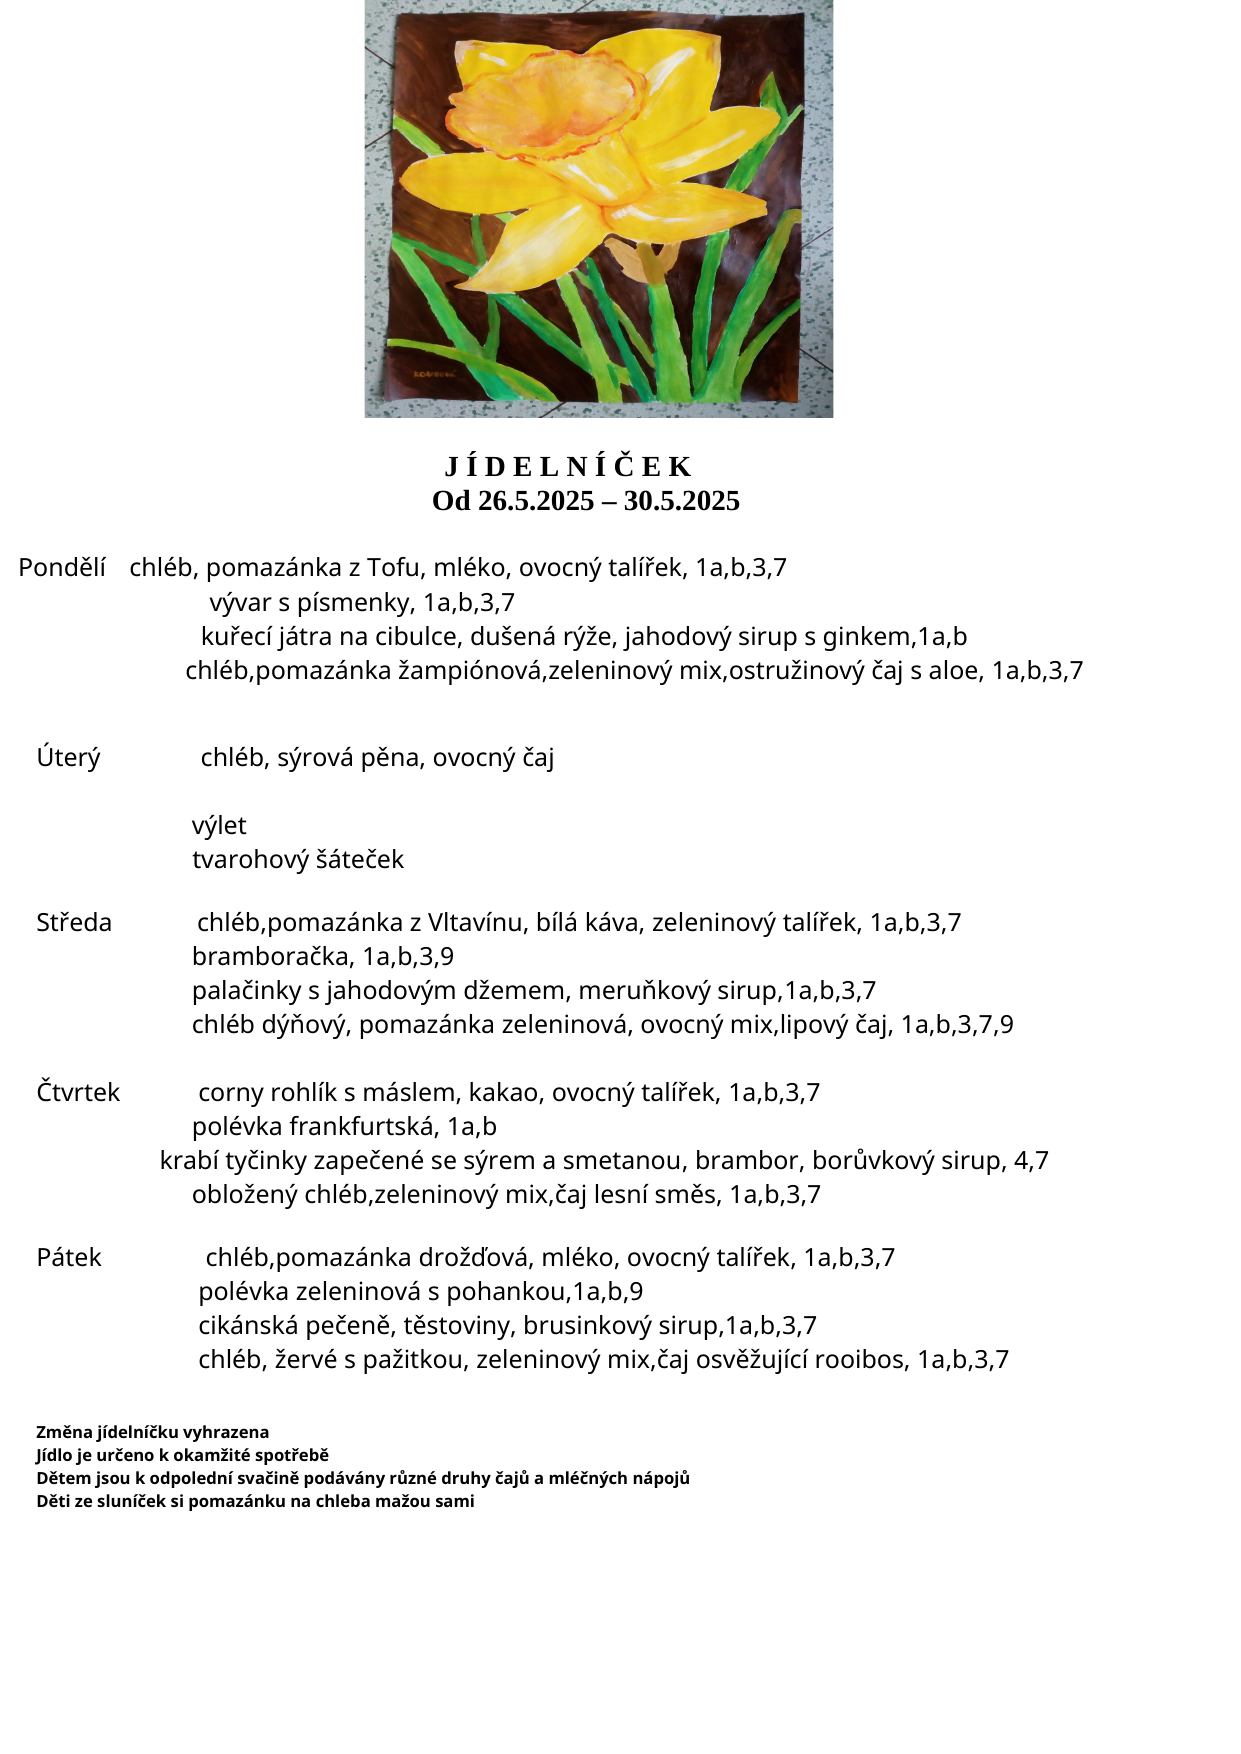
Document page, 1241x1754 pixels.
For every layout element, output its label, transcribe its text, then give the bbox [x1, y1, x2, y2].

title Od 26.5.2025 – 30.5.2025 [36, 483, 1092, 517]
text polévka frankfurtská, 1a,b [36, 1108, 1145, 1143]
subtitle Pondělí chléb, pomazánka z Tofu, mléko, ovocný talířek, 1a,b,3,7 [0, 550, 1139, 584]
text Středa chléb,pomazánka z Vltavínu, bílá káva, zeleninový talířek, 1a,b,3,7 [36, 904, 1145, 938]
text chléb dýňový, pomazánka zeleninová, ovocný mix,lipový čaj, 1a,b,3,7,9 [36, 1006, 1151, 1040]
text Dětem jsou k odpolední svačině podávány různé druhy čajů a mléčných nápojů [36, 1467, 1156, 1489]
text Děti ze sluníček si pomazánku na chleba mažou sami [36, 1489, 1092, 1512]
text bramboračka, 1a,b,3,9 [36, 938, 1139, 972]
text Úterý chléb, sýrová pěna, ovocný čaj [36, 739, 1151, 773]
text obložený chléb,zeleninový mix,čaj lesní směs, 1a,b,3,7 [36, 1177, 1145, 1211]
text Pátek chléb,pomazánka drožďová, mléko, ovocný talířek, 1a,b,3,7 [36, 1239, 1145, 1273]
picture [364, 0, 834, 418]
text vývar s písmenky, 1a,b,3,7 [0, 584, 1139, 618]
text Změna jídelníčku vyhrazena [36, 1421, 1092, 1444]
text krabí tyčinky zapečené se sýrem a smetanou, brambor, borůvkový sirup, 4,7 [36, 1143, 1145, 1177]
text cikánská pečeně, těstoviny, brusinkový sirup,1a,b,3,7 [36, 1308, 1210, 1342]
text palačinky s jahodovým džemem, meruňkový sirup,1a,b,3,7 [36, 972, 1145, 1006]
text výlet [36, 807, 1151, 841]
text kuřecí játra na cibulce, dušená rýže, jahodový sirup s ginkem,1a,b [36, 618, 1139, 652]
text tvarohový šáteček [30, 841, 1175, 875]
text Čtvrtek corny rohlík s máslem, kakao, ovocný talířek, 1a,b,3,7 [36, 1074, 1151, 1108]
text chléb,pomazánka žampiónová,zeleninový mix,ostružinový čaj s aloe, 1a,b,3,7 [36, 652, 1139, 686]
text polévka zeleninová s pohankou,1a,b,9 [36, 1273, 1139, 1308]
title J Í D E L N Í Č E K [36, 449, 1092, 483]
text chléb, žervé s pažitkou, zeleninový mix,čaj osvěžující rooibos, 1a,b,3,7 [36, 1342, 1145, 1376]
text Jídlo je určeno k okamžité spotřebě [36, 1444, 1156, 1467]
